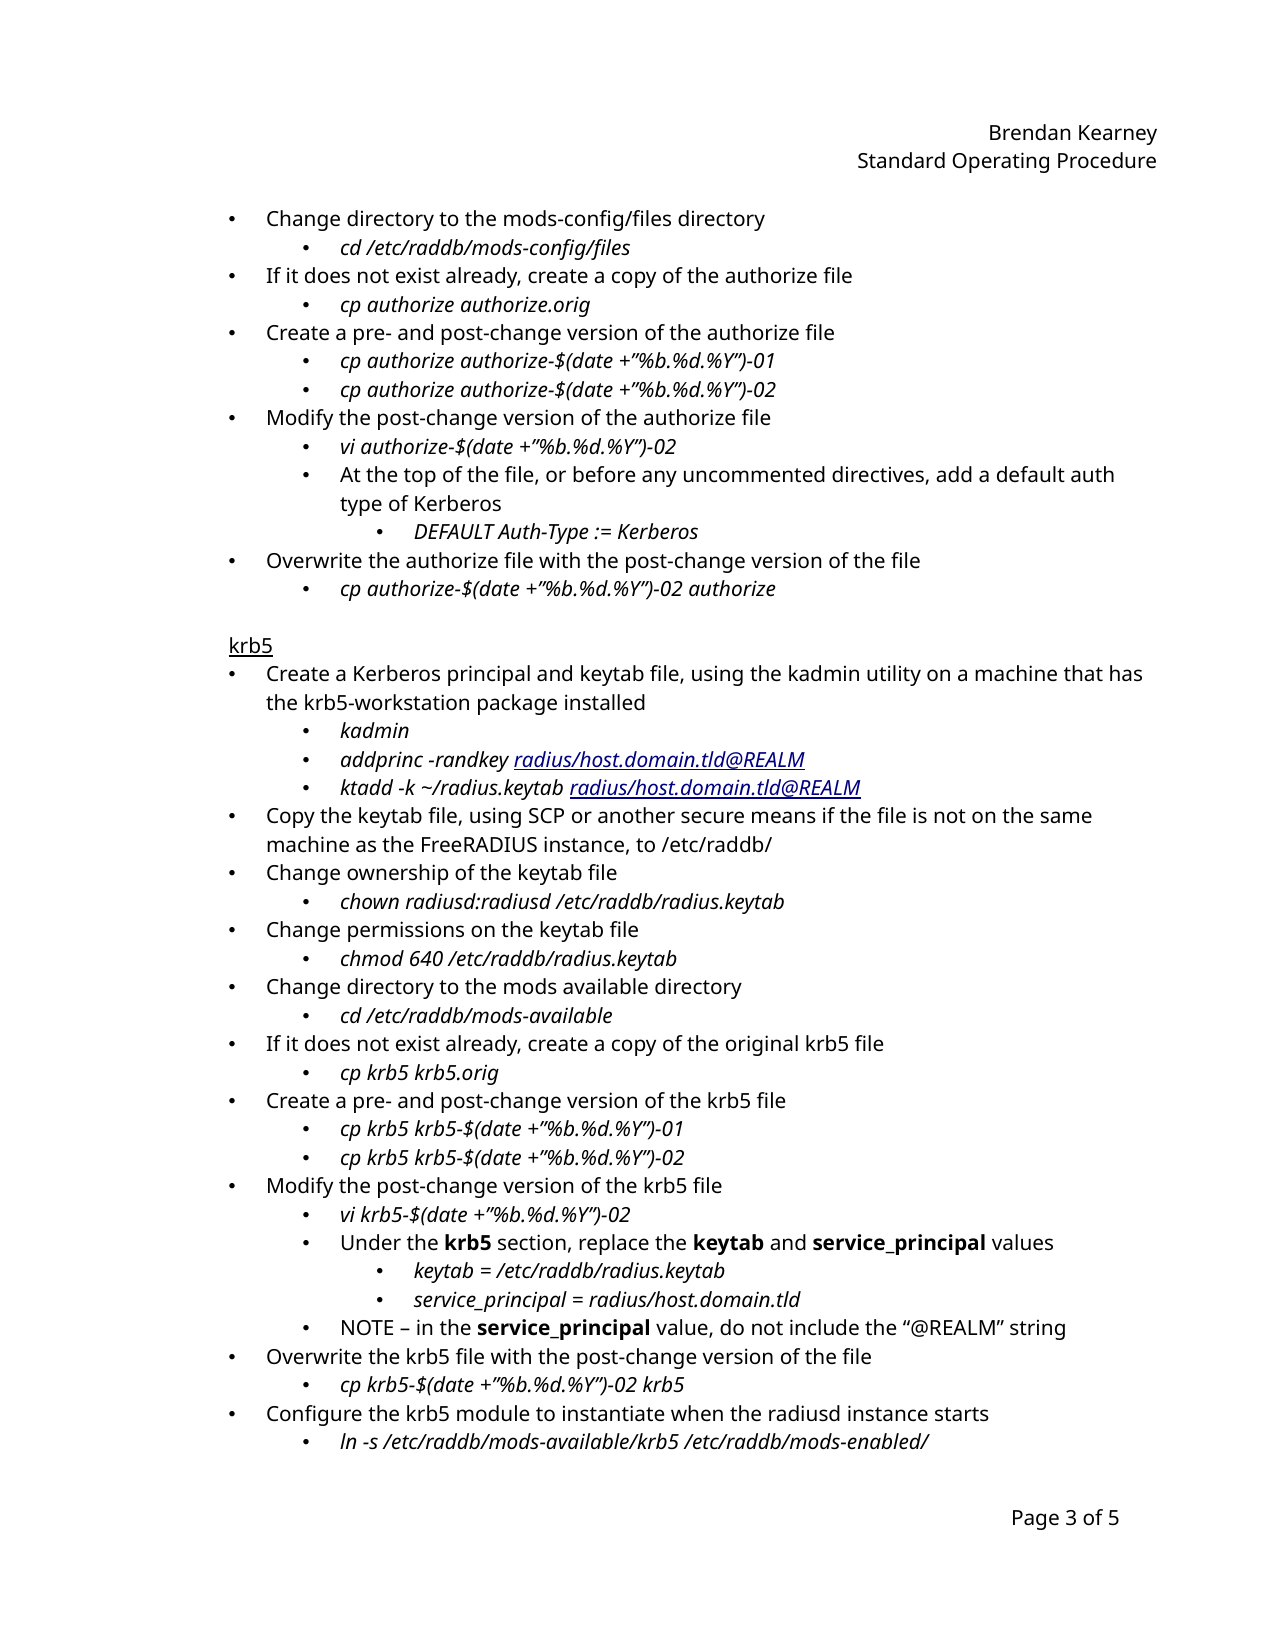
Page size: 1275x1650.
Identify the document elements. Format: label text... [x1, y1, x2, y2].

list kadmin [302, 716, 1157, 745]
list NOTE – in the service_principal value, do not include the “@REALM” string [302, 1313, 1157, 1342]
list DEFAULT Auth-Type := Kerberos [376, 517, 1157, 546]
list Change ownership of the keytab file [228, 858, 1157, 887]
text krb5 [228, 631, 1157, 659]
list Create a pre- and post-change version of the krb5 file [228, 1086, 1157, 1114]
list cp authorize authorize.orig [302, 290, 1157, 318]
list chown radiusd:radiusd /etc/raddb/radius.keytab [302, 887, 1157, 915]
list Modify the post-change version of the authorize file [228, 403, 1157, 432]
list Overwrite the krb5 file with the post-change version of the file [228, 1342, 1157, 1370]
list Under the krb5 section, replace the keytab and service_principal values [302, 1228, 1157, 1257]
list cp krb5 krb5.orig [302, 1058, 1157, 1086]
list Change directory to the mods-config/files directory [228, 204, 1157, 233]
list Copy the keytab file, using SCP or another secure means if the file is not on the same machine as the FreeRADIUS instance, to /etc/raddb/ [228, 802, 1157, 858]
list cp krb5 krb5-$(date +”%b.%d.%Y”)-02 [302, 1143, 1157, 1171]
list service_principal = radius/host.domain.tld [376, 1285, 1157, 1313]
list keytab = /etc/raddb/radius.keytab [376, 1257, 1157, 1285]
list If it does not exist already, create a copy of the authorize file [228, 261, 1157, 290]
list If it does not exist already, create a copy of the original krb5 file [228, 1029, 1157, 1058]
list Create a pre- and post-change version of the authorize file [228, 318, 1157, 347]
list Overwrite the authorize file with the post-change version of the file [228, 546, 1157, 574]
list vi authorize-$(date +”%b.%d.%Y”)-02 [302, 432, 1157, 460]
list Change permissions on the keytab file [228, 915, 1157, 944]
list cp authorize authorize-$(date +”%b.%d.%Y”)-02 [302, 375, 1157, 403]
list At the top of the file, or before any uncommented directives, add a default auth type of Kerberos [302, 460, 1157, 517]
list cp krb5-$(date +”%b.%d.%Y”)-02 krb5 [302, 1370, 1157, 1399]
list Modify the post-change version of the krb5 file [228, 1171, 1157, 1200]
list cp authorize-$(date +”%b.%d.%Y”)-02 authorize [302, 574, 1157, 603]
list addprinc -randkey radius/host.domain.tld@REALM [302, 745, 1157, 773]
list chmod 640 /etc/raddb/radius.keytab [302, 944, 1157, 972]
list cd /etc/raddb/mods-available [302, 1001, 1157, 1029]
list cd /etc/raddb/mods-config/files [302, 233, 1157, 261]
list cp krb5 krb5-$(date +”%b.%d.%Y”)-01 [302, 1114, 1157, 1143]
list Create a Kerberos principal and keytab file, using the kadmin utility on a machine that has the krb5-workstation package installed [228, 659, 1157, 716]
list ln -s /etc/raddb/mods-available/krb5 /etc/raddb/mods-enabled/ [302, 1427, 1157, 1456]
list Change directory to the mods available directory [228, 972, 1157, 1001]
list cp authorize authorize-$(date +”%b.%d.%Y”)-01 [302, 347, 1157, 375]
list ktadd -k ~/radius.keytab radius/host.domain.tld@REALM [302, 773, 1157, 802]
list Configure the krb5 module to instantiate when the radiusd instance starts [228, 1399, 1157, 1427]
list vi krb5-$(date +”%b.%d.%Y”)-02 [302, 1200, 1157, 1228]
